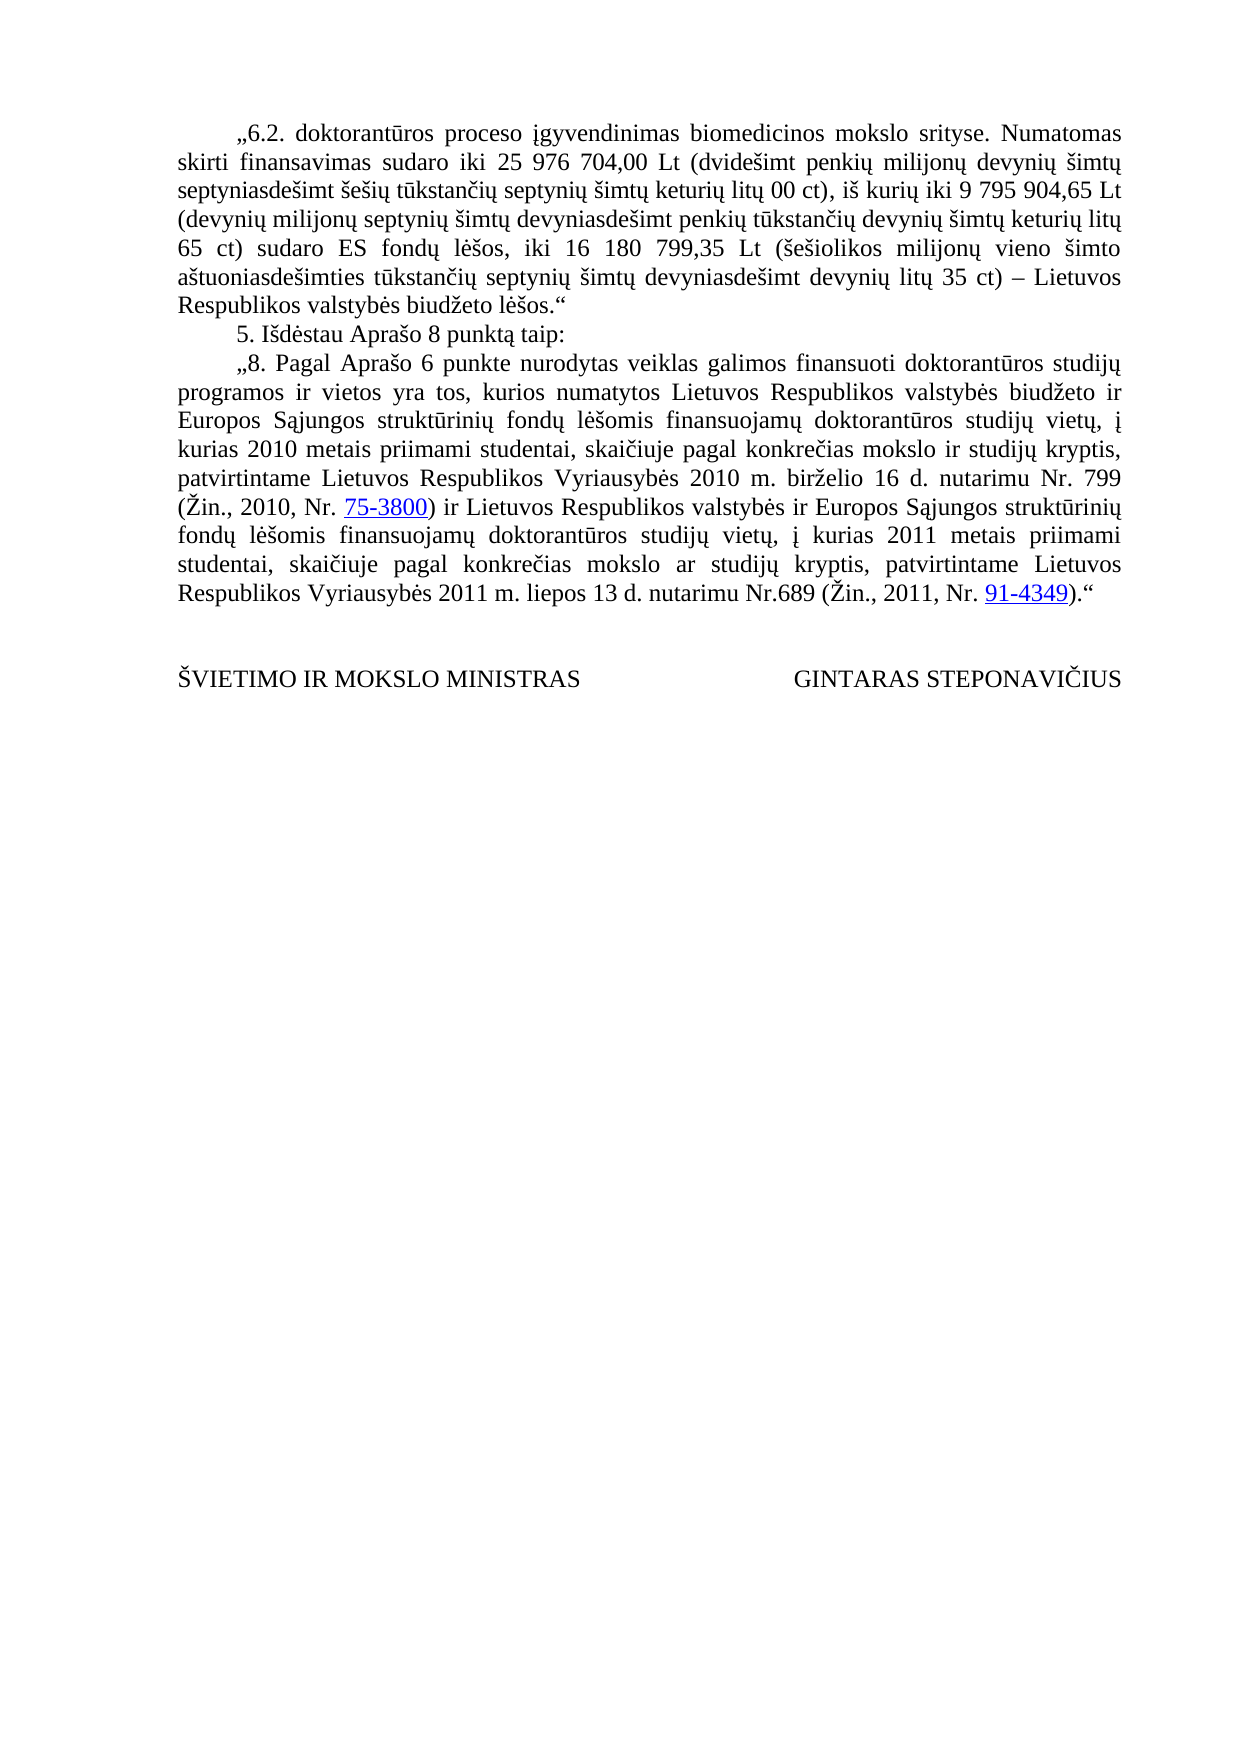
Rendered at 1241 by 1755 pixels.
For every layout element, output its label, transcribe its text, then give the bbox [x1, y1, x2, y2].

text Švietimo ir mokslo ministras Gintaras Steponavičius [177, 664, 1122, 693]
text „6.2. doktorantūros proceso įgyvendinimas biomedicinos mokslo srityse. Numatomas skirti finansavimas sudaro iki 25 976 704,00 Lt (dvidešimt penkių milijonų devynių šimtų septyniasdešimt šešių tūkstančių septynių šimtų keturių litų 00 ct), iš kurių iki 9 795 904,65 Lt (devynių milijonų septynių šimtų devyniasdešimt penkių tūkstančių devynių šimtų keturių litų 65 ct) sudaro ES fondų lėšos, iki 16 180 799,35 Lt (šešiolikos milijonų vieno šimto aštuoniasdešimties tūkstančių septynių šimtų devyniasdešimt devynių litų 35 ct) – Lietuvos Respublikos valstybės biudžeto lėšos.“ [177, 118, 1122, 319]
text 5. Išdėstau Aprašo 8 punktą taip: [177, 319, 1122, 348]
text „8. Pagal Aprašo 6 punkte nurodytas veiklas galimos finansuoti doktorantūros studijų programos ir vietos yra tos, kurios numatytos Lietuvos Respublikos valstybės biudžeto ir Europos Sąjungos struktūrinių fondų lėšomis finansuojamų doktorantūros studijų vietų, į kurias 2010 metais priimami studentai, skaičiuje pagal konkrečias mokslo ir studijų kryptis, patvirtintame Lietuvos Respublikos Vyriausybės 2010 m. birželio 16 d. nutarimu Nr. 799 (Žin., 2010, Nr. 75-3800) ir Lietuvos Respublikos valstybės ir Europos Sąjungos struktūrinių fondų lėšomis finansuojamų doktorantūros studijų vietų, į kurias 2011 metais priimami studentai, skaičiuje pagal konkrečias mokslo ar studijų kryptis, patvirtintame Lietuvos Respublikos Vyriausybės 2011 m. liepos 13 d. nutarimu Nr.689 (Žin., 2011, Nr. 91-4349).“ [177, 348, 1122, 607]
